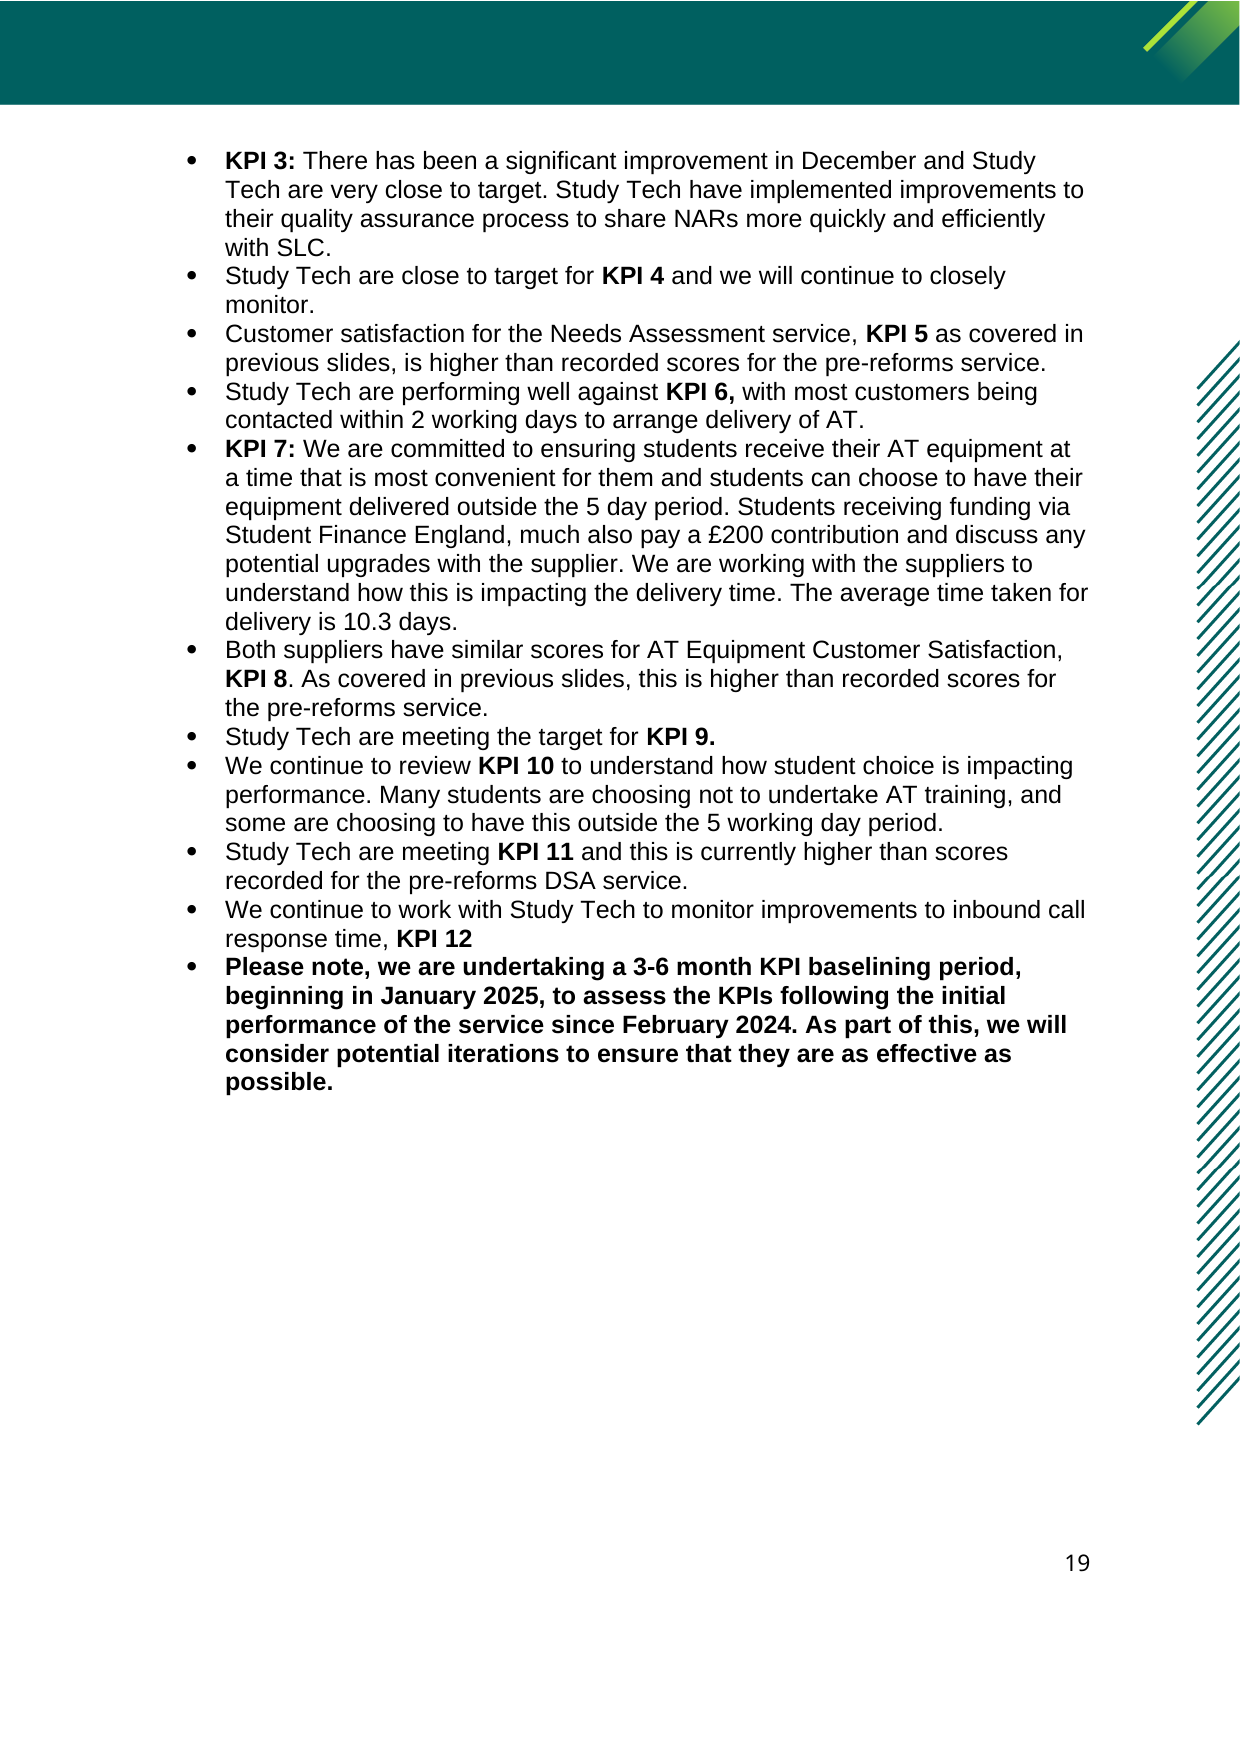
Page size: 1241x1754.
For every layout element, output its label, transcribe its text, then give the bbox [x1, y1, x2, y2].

list We continue to work with Study Tech to monitor improvements to inbound call response time, KPI 12 [187, 895, 1090, 952]
list Study Tech are meeting KPI 11 and this is currently higher than scores recorded for the pre-reforms DSA service. [187, 837, 1090, 895]
list KPI 7: We are committed to ensuring students receive their AT equipment at a time that is most convenient for them and students can choose to have their equipment delivered outside the 5 day period. Students receiving funding via Student Finance England, much also pay a £200 contribution and discuss any potential upgrades with the supplier. We are working with the suppliers to understand how this is impacting the delivery time. The average time taken for delivery is 10.3 days. [187, 434, 1090, 636]
list Study Tech are close to target for KPI 4 and we will continue to closely monitor. [187, 261, 1090, 319]
list We continue to review KPI 10 to understand how student choice is impacting performance. Many students are choosing not to undertake AT training, and some are choosing to have this outside the 5 working day period. [187, 751, 1090, 837]
list Customer satisfaction for the Needs Assessment service, KPI 5 as covered in previous slides, is higher than recorded scores for the pre-reforms service. [187, 319, 1090, 377]
list Both suppliers have similar scores for AT Equipment Customer Satisfaction, KPI 8. As covered in previous slides, this is higher than recorded scores for the pre-reforms service. [187, 636, 1090, 722]
list Study Tech are performing well against KPI 6, with most customers being contacted within 2 working days to arrange delivery of AT. [187, 377, 1090, 434]
list KPI 3: There has been a significant improvement in December and Study Tech are very close to target. Study Tech have implemented improvements to their quality assurance process to share NARs more quickly and efficiently with SLC. [187, 146, 1090, 261]
list Please note, we are undertaking a 3-6 month KPI baselining period, beginning in January 2025, to assess the KPIs following the initial performance of the service since February 2024. As part of this, we will consider potential iterations to ensure that they are as effective as possible. [187, 952, 1090, 1096]
list Study Tech are meeting the target for KPI 9. [187, 722, 1090, 751]
